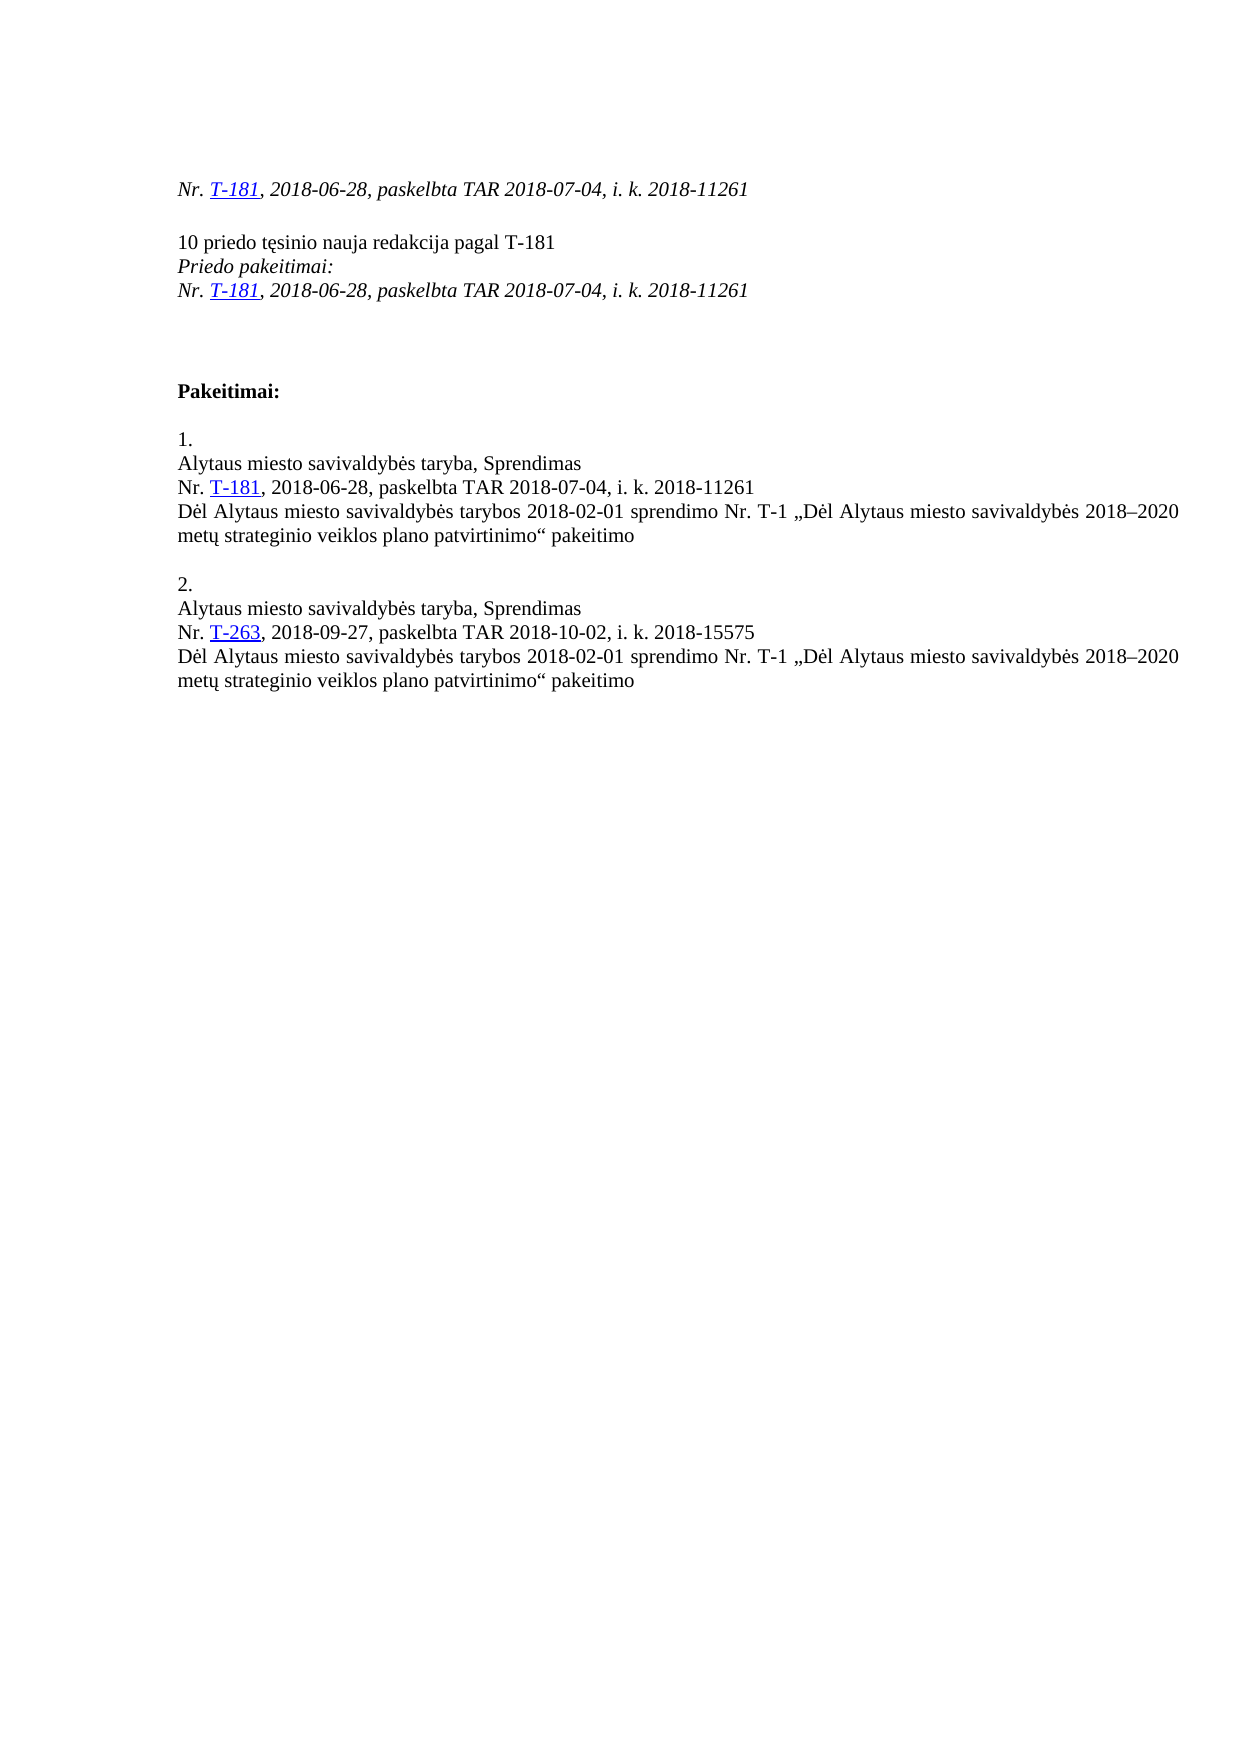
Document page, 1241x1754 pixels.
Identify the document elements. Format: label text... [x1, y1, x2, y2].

text Dėl Alytaus miesto savivaldybės tarybos 2018-02-01 sprendimo Nr. T-1 „Dėl Alytaus miesto savivaldybės 2018–2020 metų strateginio veiklos plano patvirtinimo“ pakeitimo [177, 499, 1181, 547]
text 10 priedo tęsinio nauja redakcija pagal T-181 [177, 230, 1181, 254]
text Nr. T-181, 2018-06-28, paskelbta TAR 2018-07-04, i. k. 2018-11261 [177, 278, 1181, 302]
text Priedo pakeitimai: [177, 254, 1181, 278]
text 2. [177, 572, 1181, 596]
text Alytaus miesto savivaldybės taryba, Sprendimas [177, 596, 1181, 620]
text Nr. T-181, 2018-06-28, paskelbta TAR 2018-07-04, i. k. 2018-11261 [177, 177, 1181, 201]
text Nr. T-263, 2018-09-27, paskelbta TAR 2018-10-02, i. k. 2018-15575 [177, 620, 1181, 644]
text Dėl Alytaus miesto savivaldybės tarybos 2018-02-01 sprendimo Nr. T-1 „Dėl Alytaus miesto savivaldybės 2018–2020 metų strateginio veiklos plano patvirtinimo“ pakeitimo [177, 644, 1181, 692]
text Pakeitimai: [177, 379, 1181, 403]
text 1. [177, 427, 1181, 451]
text Alytaus miesto savivaldybės taryba, Sprendimas [177, 451, 1181, 475]
text Nr. T-181, 2018-06-28, paskelbta TAR 2018-07-04, i. k. 2018-11261 [177, 475, 1181, 499]
